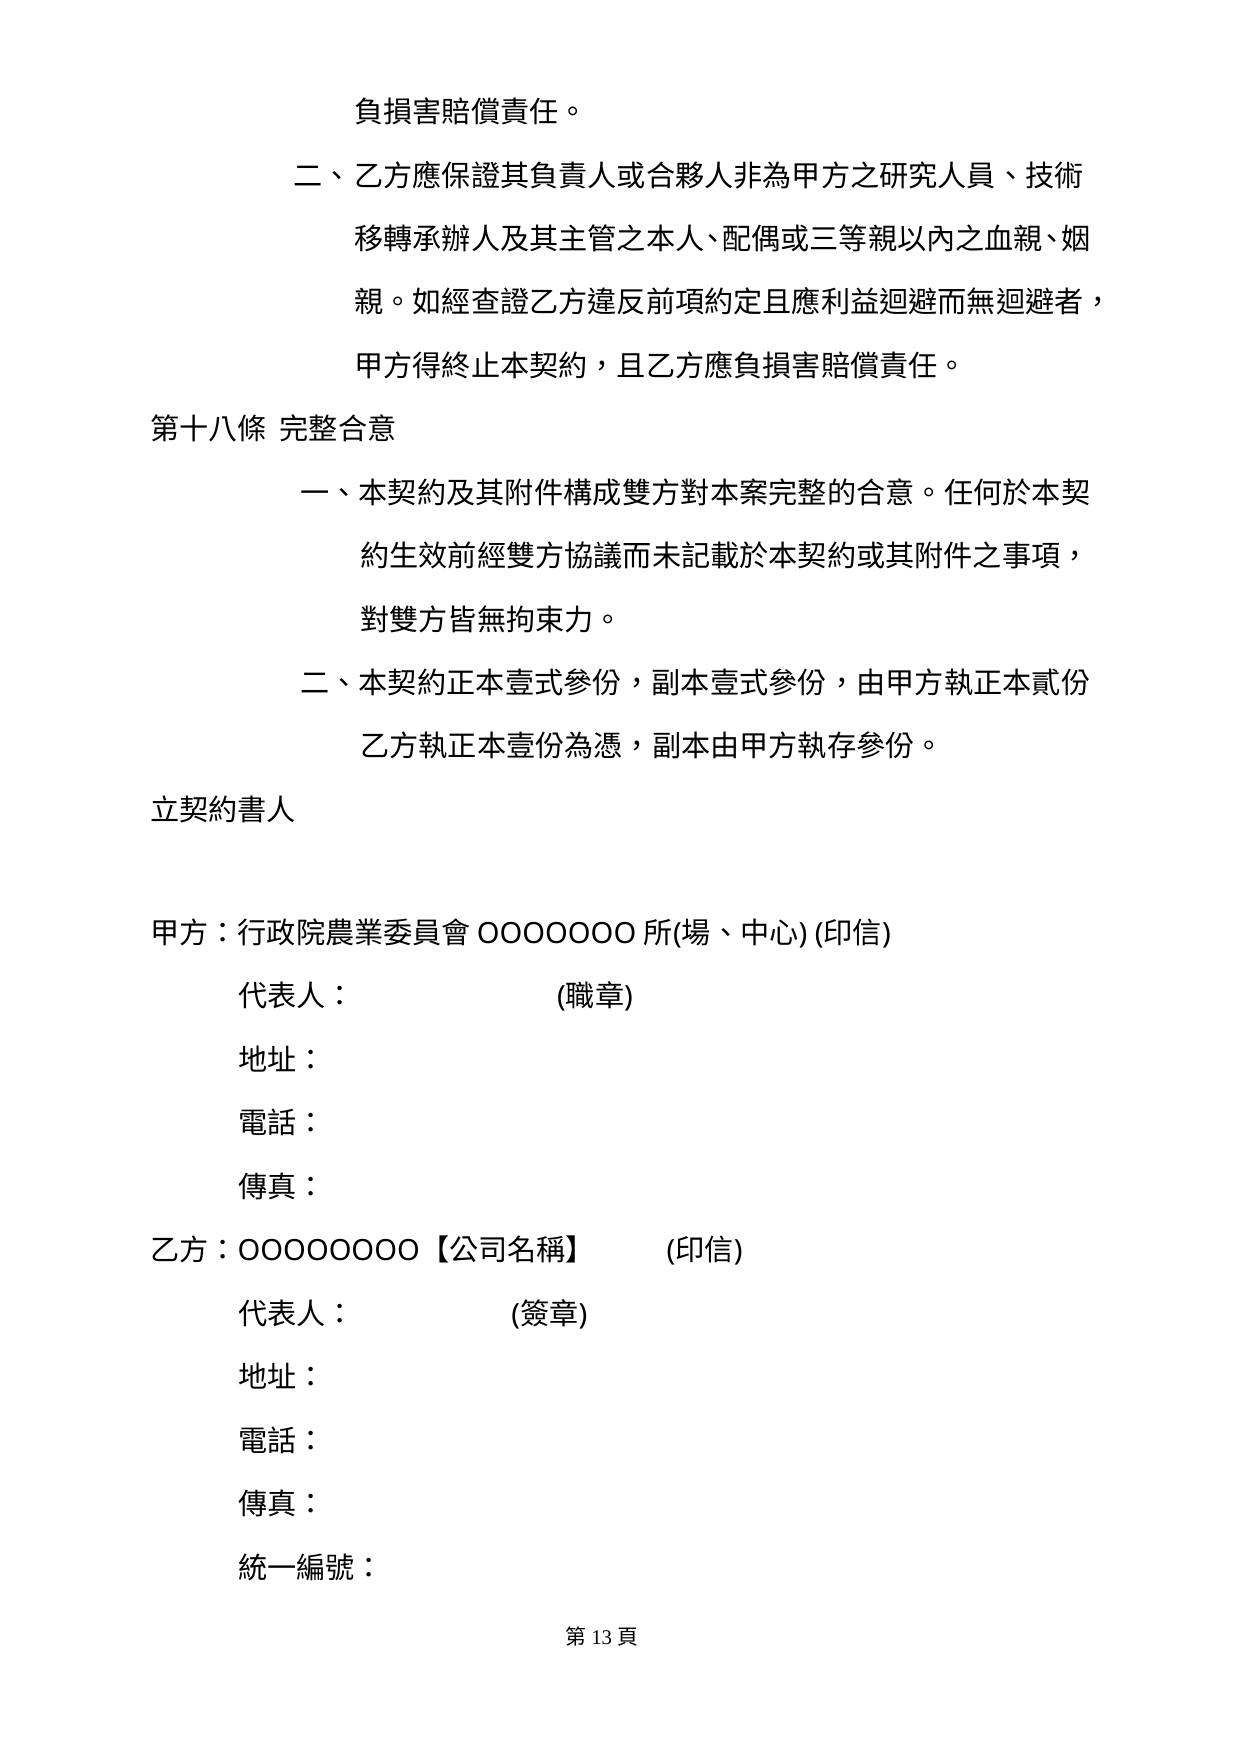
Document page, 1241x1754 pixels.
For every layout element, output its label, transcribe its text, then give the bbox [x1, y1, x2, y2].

text 傳真： [150, 1163, 1090, 1206]
text 甲方：行政院農業委員會OOOOOOO 所(場、中心) (印信) [150, 909, 1090, 952]
text 代表人： (簽章) [150, 1290, 1090, 1333]
list 負損害賠償責任。 [293, 89, 1090, 131]
text 乙方：OOOOOOOO【公司名稱】 (印信) [150, 1227, 1090, 1269]
text 統一編號： [150, 1544, 1090, 1586]
text 電話： [150, 1100, 1090, 1142]
text 一、本契約及其附件構成雙方對本案完整的合意。任何於本契約生效前經雙方協議而未記載於本契約或其附件之事項，對雙方皆無拘束力。 [300, 469, 1090, 638]
text 代表人： (職章) [150, 973, 1090, 1015]
text 地址： [150, 1354, 1090, 1396]
text 傳真： [150, 1481, 1090, 1523]
text 立契約書人 [150, 786, 1090, 829]
text 二、本契約正本壹式參份，副本壹式參份，由甲方執正本貳份，乙方執正本壹份為憑，副本由甲方執存參份。 [300, 659, 1090, 765]
text 地址： [150, 1036, 1090, 1079]
text 電話： [150, 1417, 1090, 1459]
subtitle 第十八條 完整合意 [150, 406, 1090, 448]
list 乙方應保證其負責人或合夥人非為甲方之研究人員、技術移轉承辦人及其主管之本人、配偶或三等親以內之血親、姻親。如經查證乙方違反前項約定且應利益迴避而無迴避者，甲方得終止本契約，且乙方應負損害賠償責任。 [293, 152, 1090, 385]
